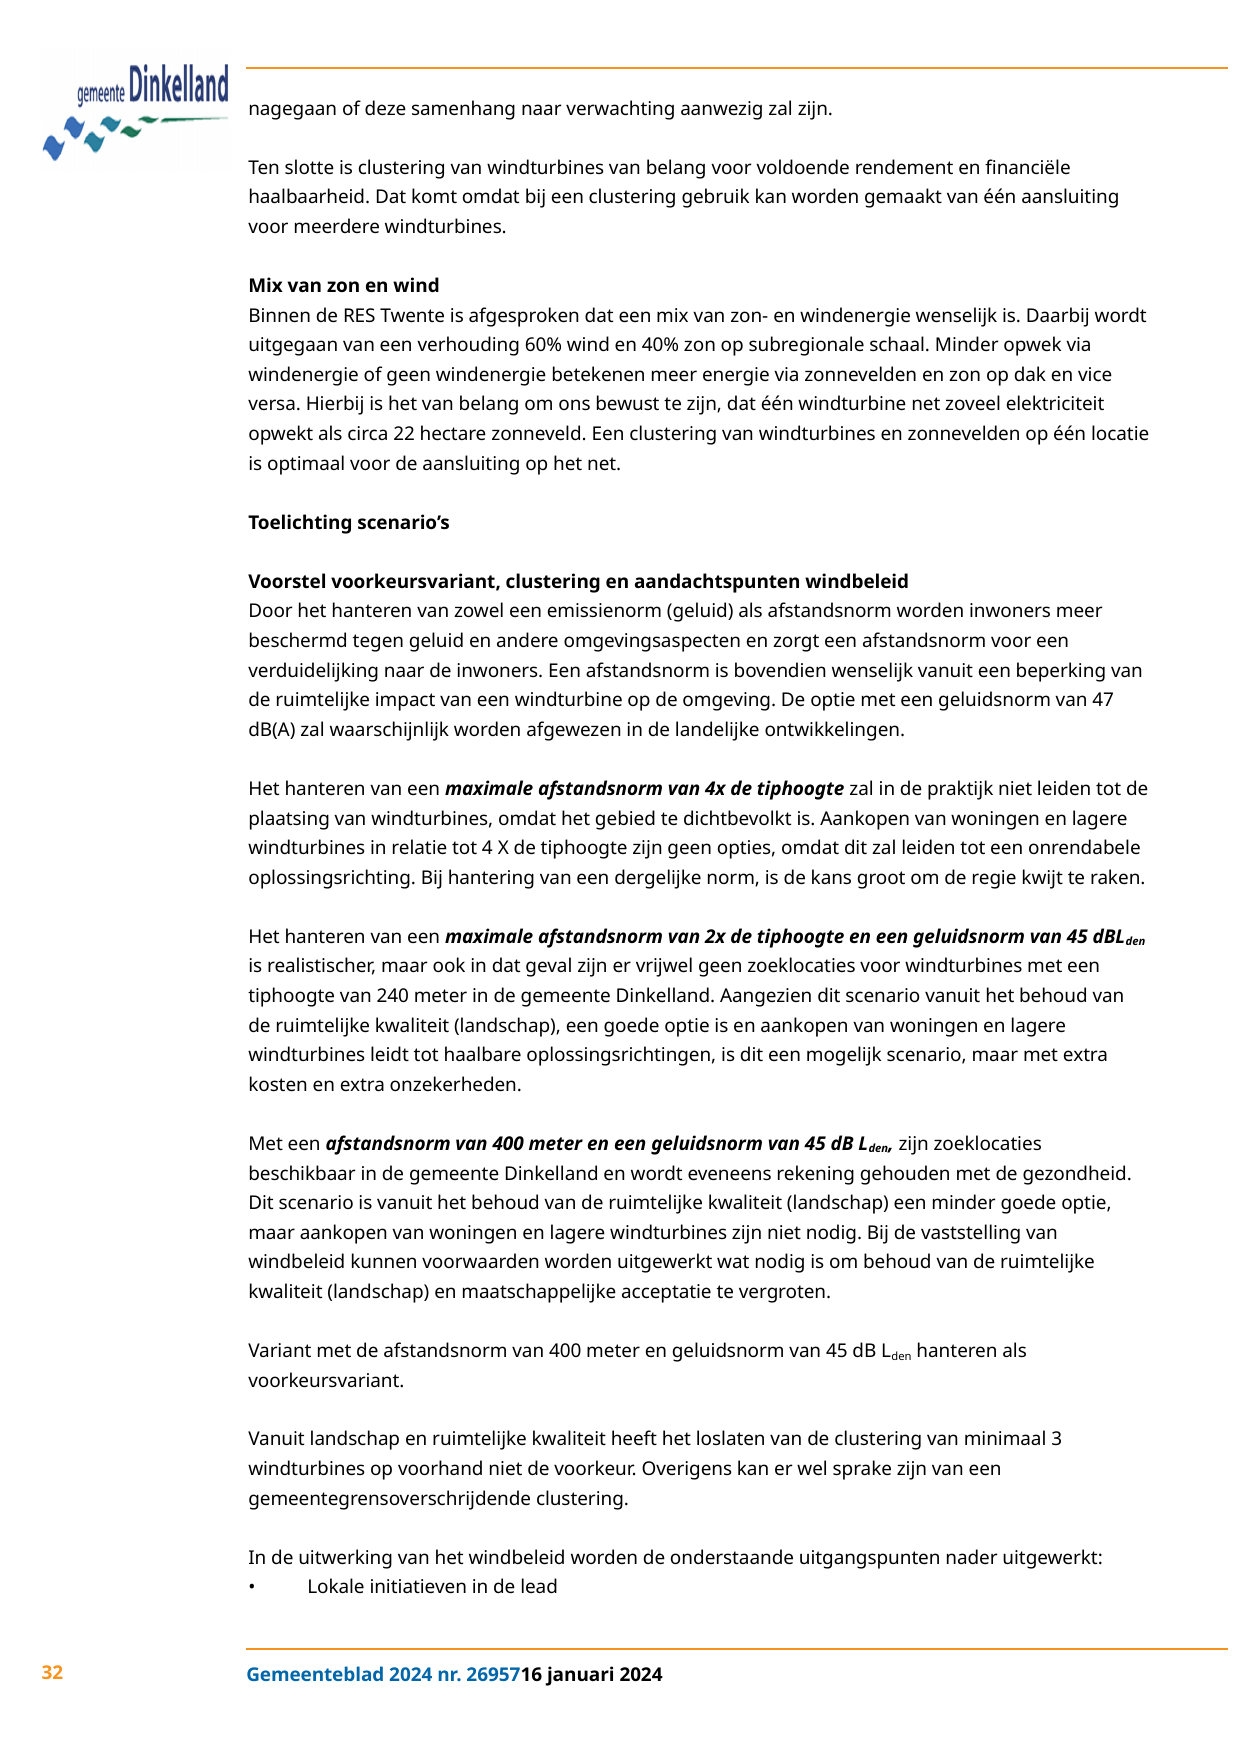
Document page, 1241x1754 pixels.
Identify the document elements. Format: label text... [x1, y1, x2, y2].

picture [41, 47, 231, 172]
text Het hanteren van een maximale afstandsnorm van 4x de tiphoogte zal in de praktijk niet leiden tot de plaatsing van windturbines, omdat het gebied te dichtbevolkt is. Aankopen van woningen en lagere windturbines in relatie tot 4 X de tiphoogte zijn geen opties, omdat dit zal leiden tot een onrendabele oplossingsrichting. Bij hantering van een dergelijke norm, is de kans groot om de regie kwijt te raken. [248, 775, 1152, 890]
text nagegaan of deze samenhang naar verwachting aanwezig zal zijn. [248, 95, 1152, 121]
list Lokale initiatieven in de lead [248, 1573, 1152, 1599]
text Het hanteren van een maximale afstandsnorm van 2x de tiphoogte en een geluidsnorm van 45 dBLden is realistischer, maar ook in dat geval zijn er vrijwel geen zoeklocaties voor windturbines met een tiphoogte van 240 meter in de gemeente Dinkelland. Aangezien dit scenario vanuit het behoud van de ruimtelijke kwaliteit (landschap), een goede optie is en aankopen van woningen en lagere windturbines leidt tot haalbare oplossingsrichtingen, is dit een mogelijk scenario, maar met extra kosten en extra onzekerheden. [248, 923, 1152, 1097]
text In de uitwerking van het windbeleid worden de onderstaande uitgangspunten nader uitgewerkt: [248, 1544, 1152, 1569]
text Ten slotte is clustering van windturbines van belang voor voldoende rendement en financiële haalbaarheid. Dat komt omdat bij een clustering gebruik kan worden gemaakt van één aansluiting voor meerdere windturbines. [248, 154, 1152, 239]
text Binnen de RES Twente is afgesproken dat een mix van zon- en windenergie wenselijk is. Daarbij wordt uitgegaan van een verhouding 60% wind en 40% zon op subregionale schaal. Minder opwek via windenergie of geen windenergie betekenen meer energie via zonnevelden en zon op dak en vice versa. Hierbij is het van belang om ons bewust te zijn, dat één windturbine net zoveel elektriciteit opwekt als circa 22 hectare zonneveld. Een clustering van windturbines en zonnevelden op één locatie is optimaal voor de aansluiting op het net. [248, 302, 1152, 476]
text Toelichting scenario’s [248, 509, 1152, 535]
text Met een afstandsnorm van 400 meter en een geluidsnorm van 45 dB Lden, zijn zoeklocaties beschikbaar in de gemeente Dinkelland en wordt eveneens rekening gehouden met de gezondheid. Dit scenario is vanuit het behoud van de ruimtelijke kwaliteit (landschap) een minder goede optie, maar aankopen van woningen en lagere windturbines zijn niet nodig. Bij de vaststelling van windbeleid kunnen voorwaarden worden uitgewerkt wat nodig is om behoud van de ruimtelijke kwaliteit (landschap) en maatschappelijke acceptatie te vergroten. [248, 1130, 1152, 1304]
text Voorstel voorkeursvariant, clustering en aandachtspunten windbeleid [248, 568, 1152, 594]
text Door het hanteren van zowel een emissienorm (geluid) als afstandsnorm worden inwoners meer beschermd tegen geluid en andere omgevingsaspecten en zorgt een afstandsnorm voor een verduidelijking naar de inwoners. Een afstandsnorm is bovendien wenselijk vanuit een beperking van de ruimtelijke impact van een windturbine op de omgeving. De optie met een geluidsnorm van 47 dB(A) zal waarschijnlijk worden afgewezen in de landelijke ontwikkelingen. [248, 598, 1152, 742]
text Vanuit landschap en ruimtelijke kwaliteit heeft het loslaten van de clustering van minimaal 3 windturbines op voorhand niet de voorkeur. Overigens kan er wel sprake zijn van een gemeentegrensoverschrijdende clustering. [248, 1426, 1152, 1510]
text Mix van zon en wind [248, 272, 1152, 298]
table_header Variant met de afstandsnorm van 400 meter en geluidsnorm van 45 dB Lden hanteren als voorkeursvariant. [248, 1338, 1152, 1393]
